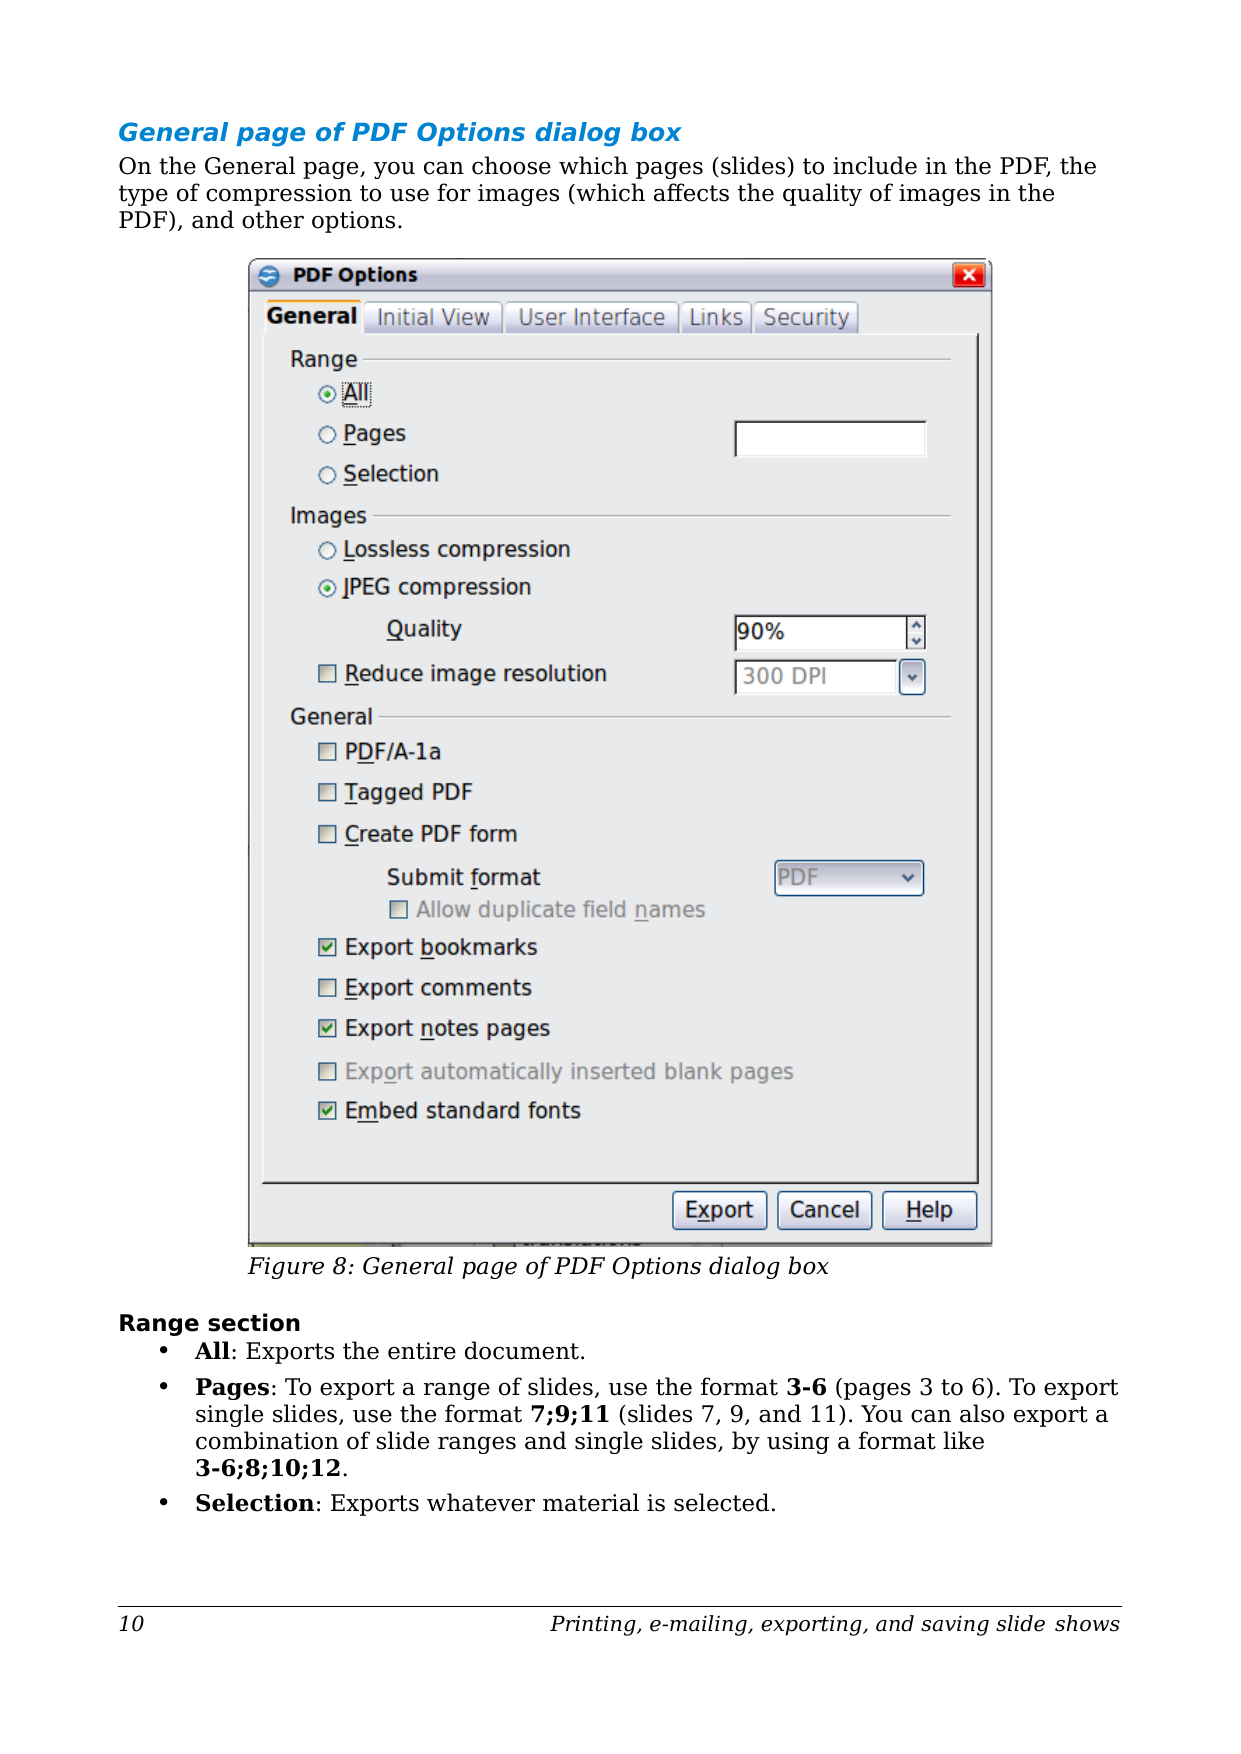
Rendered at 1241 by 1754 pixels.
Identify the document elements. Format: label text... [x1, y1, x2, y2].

subtitle General page of PDF Options dialog box [118, 118, 1122, 147]
text Figure 8: General page of PDF Options dialog box [248, 1253, 992, 1280]
list All: Exports the entire document. [156, 1336, 1122, 1366]
list Pages: To export a range of slides, use the format 3-6 (pages 3 to 6). To export single slides, use the format 7;9;11 (slides 7, 9, and 11). You can also export a combination of slide ranges and single slides, by using a format like 3‑6;8;10;12. [156, 1372, 1122, 1482]
picture [247, 258, 993, 1247]
list Selection: Exports whatever material is selected. [156, 1488, 1122, 1517]
text On the General page, you can choose which pages (slides) to include in the PDF, the type of compression to use for images (which affects the quality of images in the PDF), and other options. [118, 153, 1122, 233]
text Range section [118, 1310, 1122, 1336]
